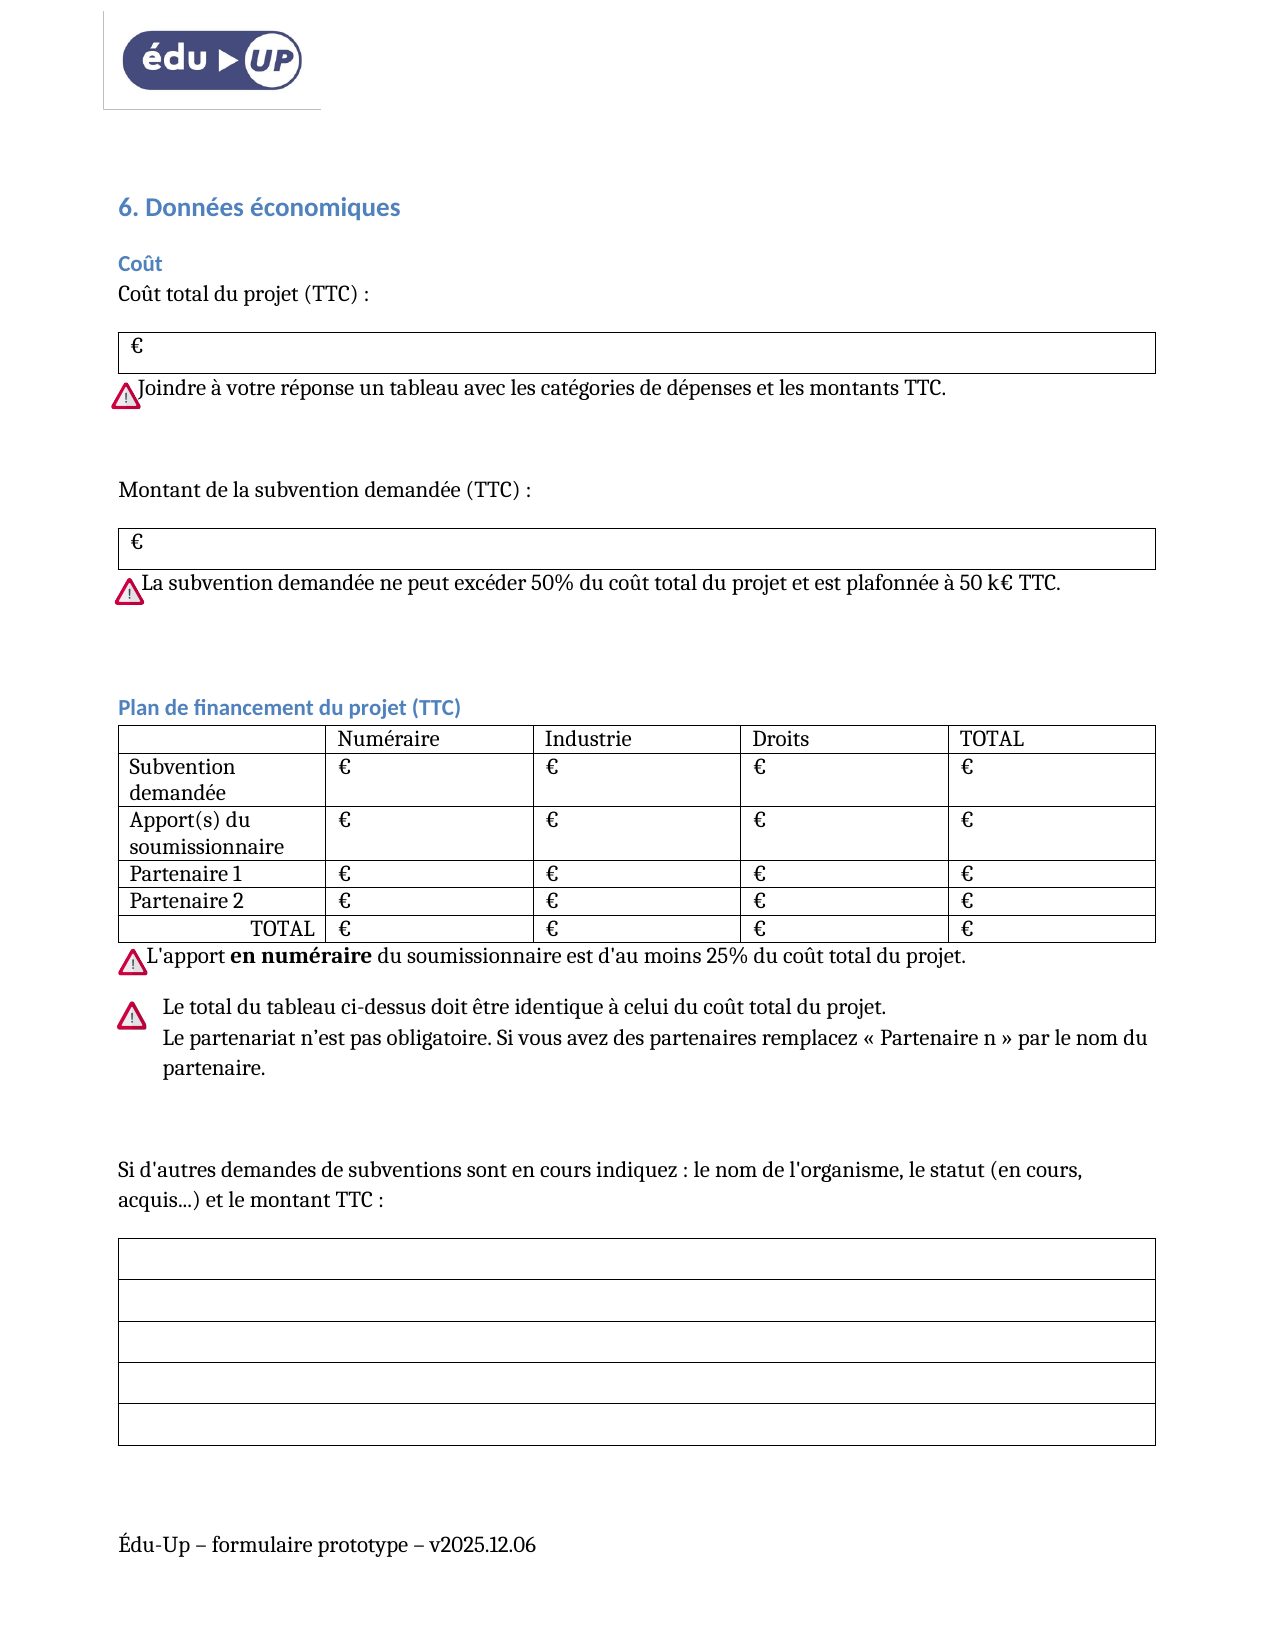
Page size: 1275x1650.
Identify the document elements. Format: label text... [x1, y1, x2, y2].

table_cell Apport(s) du soumissionnaire [119, 807, 325, 860]
table_header Industrie [534, 726, 740, 752]
table_header € [119, 333, 1155, 373]
table_cell € [741, 888, 948, 915]
text La subvention demandée ne peut excéder 50% du coût total du projet et est plafonnée à 50 k€ TTC. [118, 570, 1157, 596]
table_header € [119, 529, 1155, 569]
table_cell Subvention demandée [119, 754, 325, 806]
text Si d'autres demandes de subventions sont en cours indiquez : le nom de l'organisme, le statut (en cours, acquis...) et le montant TTC : [118, 1157, 1157, 1213]
table_cell € [326, 888, 533, 915]
text Joindre à votre réponse un tableau avec les catégories de dépenses et les montants TTC. [118, 374, 1157, 401]
table_cell € [741, 861, 948, 887]
table_cell € [534, 861, 740, 887]
table_cell € [326, 807, 533, 860]
table_cell € [326, 861, 533, 887]
table_cell € [949, 916, 1155, 942]
table_cell € [949, 754, 1155, 806]
table_cell Partenaire 2 [119, 888, 325, 915]
table_header TOTAL [949, 726, 1155, 752]
text Coût total du projet (TTC) : [118, 281, 1157, 307]
table_header [119, 726, 325, 752]
table_cell [119, 1404, 1155, 1445]
subtitle Plan de financement du projet (TTC) [118, 693, 1157, 721]
table_cell € [326, 754, 533, 806]
table_cell € [949, 888, 1155, 915]
table_cell € [534, 754, 740, 806]
text L'apport en numéraire du soumissionnaire est d'au moins 25% du coût total du projet. [118, 943, 1157, 969]
table_cell € [534, 916, 740, 942]
table_header Numéraire [326, 726, 533, 752]
table_cell € [741, 807, 948, 860]
subtitle Coût [118, 249, 1157, 277]
table_cell € [326, 916, 533, 942]
table_cell € [741, 916, 948, 942]
subtitle 6. Données économiques [118, 190, 1157, 223]
table_cell € [741, 754, 948, 806]
table_cell TOTAL [119, 916, 325, 942]
table_cell [119, 1322, 1155, 1362]
table_cell € [949, 861, 1155, 887]
table_cell € [949, 807, 1155, 860]
table_cell [119, 1363, 1155, 1403]
text Le total du tableau ci-dessus doit être identique à celui du coût total du projet. Le partenariat n’est pas obligatoire. Si vous avez des partenaires remplacez « Partenaire n » par le nom du partenaire. [162, 994, 1157, 1081]
table_cell [119, 1280, 1155, 1321]
table_header Droits [741, 726, 948, 752]
table_cell Partenaire 1 [119, 861, 325, 887]
text Montant de la subvention demandée (TTC) : [118, 476, 1157, 503]
table_cell € [534, 888, 740, 915]
table_header [119, 1239, 1155, 1279]
table_cell € [534, 807, 740, 860]
